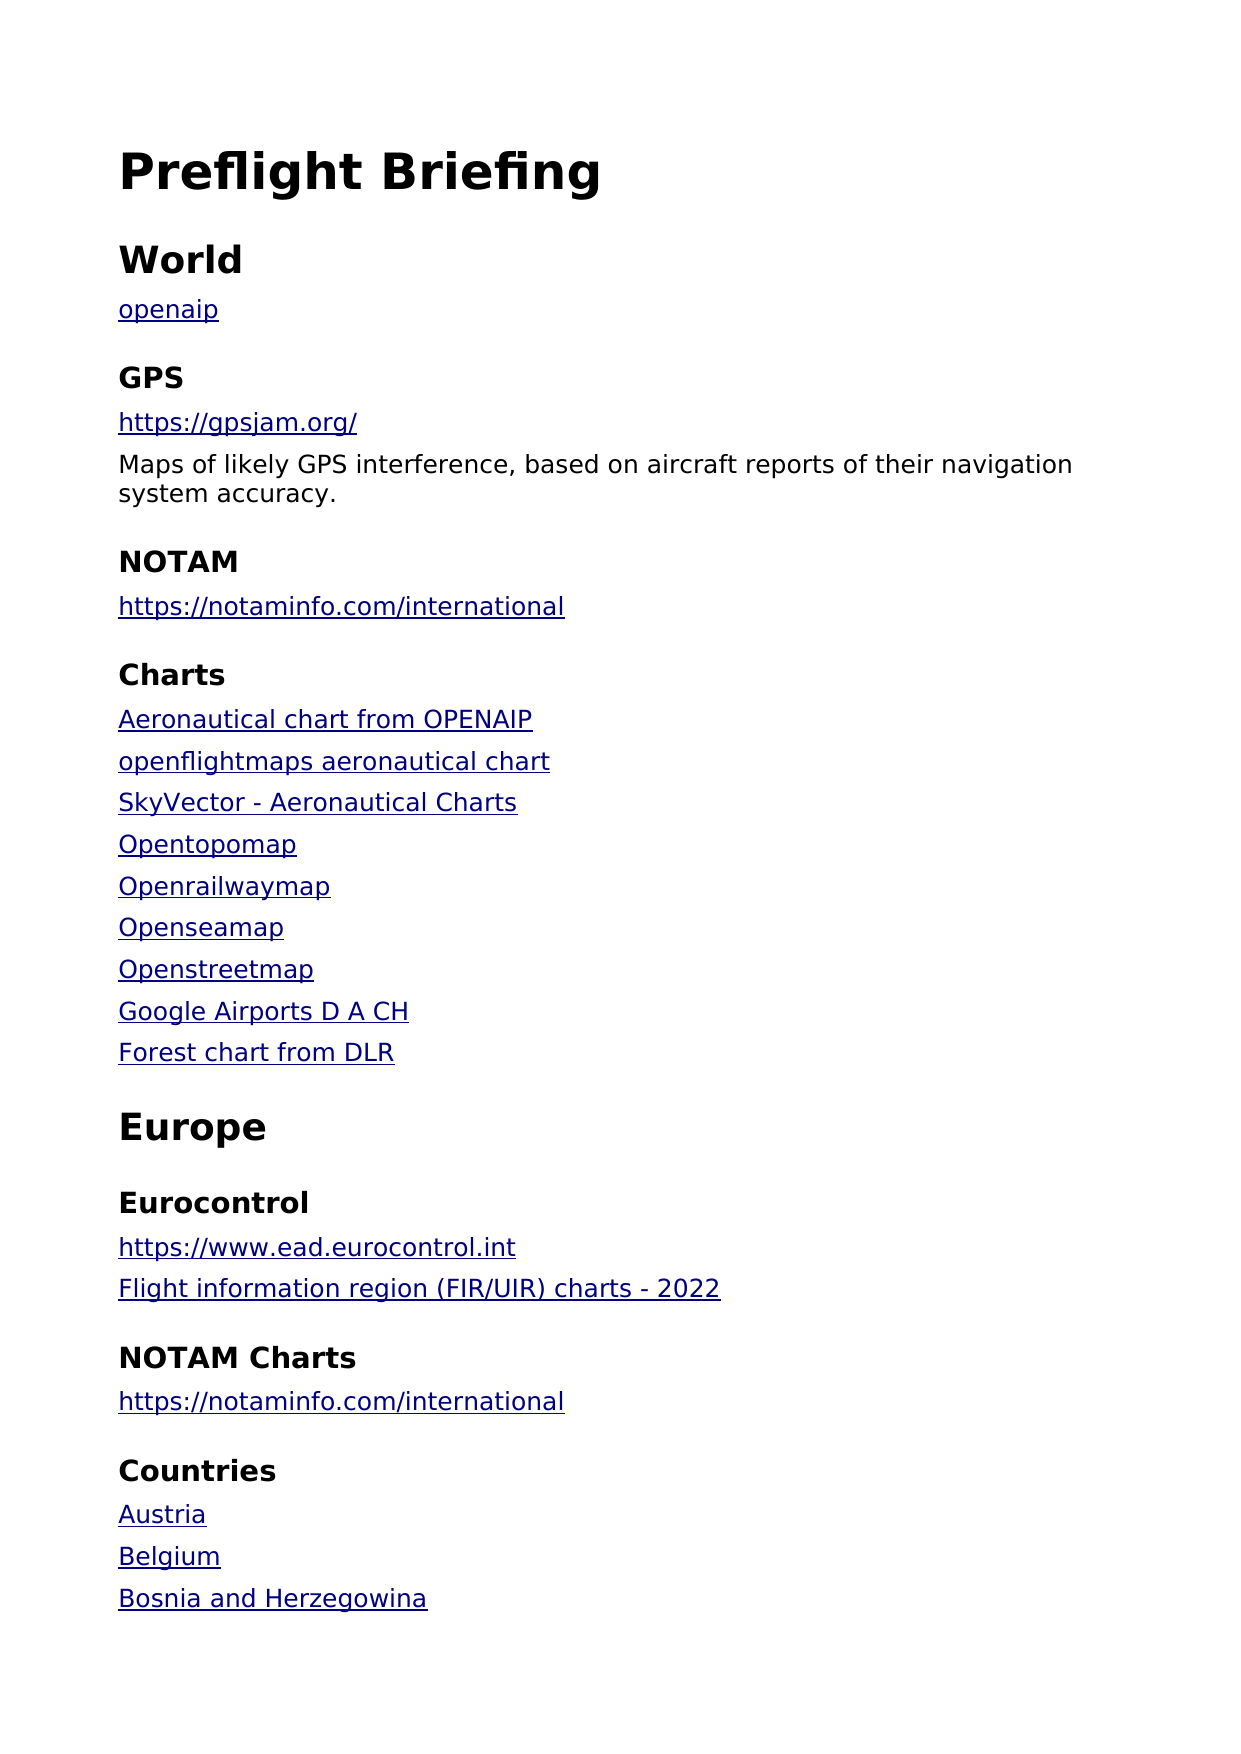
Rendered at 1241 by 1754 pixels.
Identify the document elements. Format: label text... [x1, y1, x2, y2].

subtitle Europe [118, 1105, 1122, 1149]
text SkyVector - Aeronautical Charts [118, 788, 1122, 818]
text https://www.ead.eurocontrol.int [118, 1233, 1122, 1262]
subtitle Preflight Briefing [118, 143, 1122, 201]
text Openrailwaymap [118, 872, 1122, 901]
text https://notaminfo.com/international [118, 1388, 1122, 1417]
text Austria [118, 1501, 1122, 1530]
text Openseamap [118, 913, 1122, 943]
text Aeronautical chart from OPENAIP [118, 705, 1122, 734]
text Maps of likely GPS interference, based on aircraft reports of their navigation system accuracy. [118, 450, 1122, 508]
text Belgium [118, 1542, 1122, 1572]
subtitle GPS [118, 362, 1122, 396]
text https://notaminfo.com/international [118, 592, 1122, 621]
text Openstreetmap [118, 955, 1122, 984]
text Flight information region (FIR/UIR) charts - 2022 [118, 1274, 1122, 1304]
text Opentopomap [118, 830, 1122, 859]
subtitle Charts [118, 659, 1122, 693]
text https://gpsjam.org/ [118, 408, 1122, 437]
subtitle NOTAM Charts [118, 1341, 1122, 1375]
text Forest chart from DLR [118, 1038, 1122, 1068]
subtitle Eurocontrol [118, 1186, 1122, 1220]
text openflightmaps aeronautical chart [118, 747, 1122, 776]
subtitle NOTAM [118, 546, 1122, 579]
text Google Airports D A CH [118, 997, 1122, 1026]
subtitle World [118, 239, 1122, 282]
text Bosnia and Herzegowina [118, 1584, 1122, 1613]
text openaip [118, 295, 1122, 324]
subtitle Countries [118, 1454, 1122, 1488]
